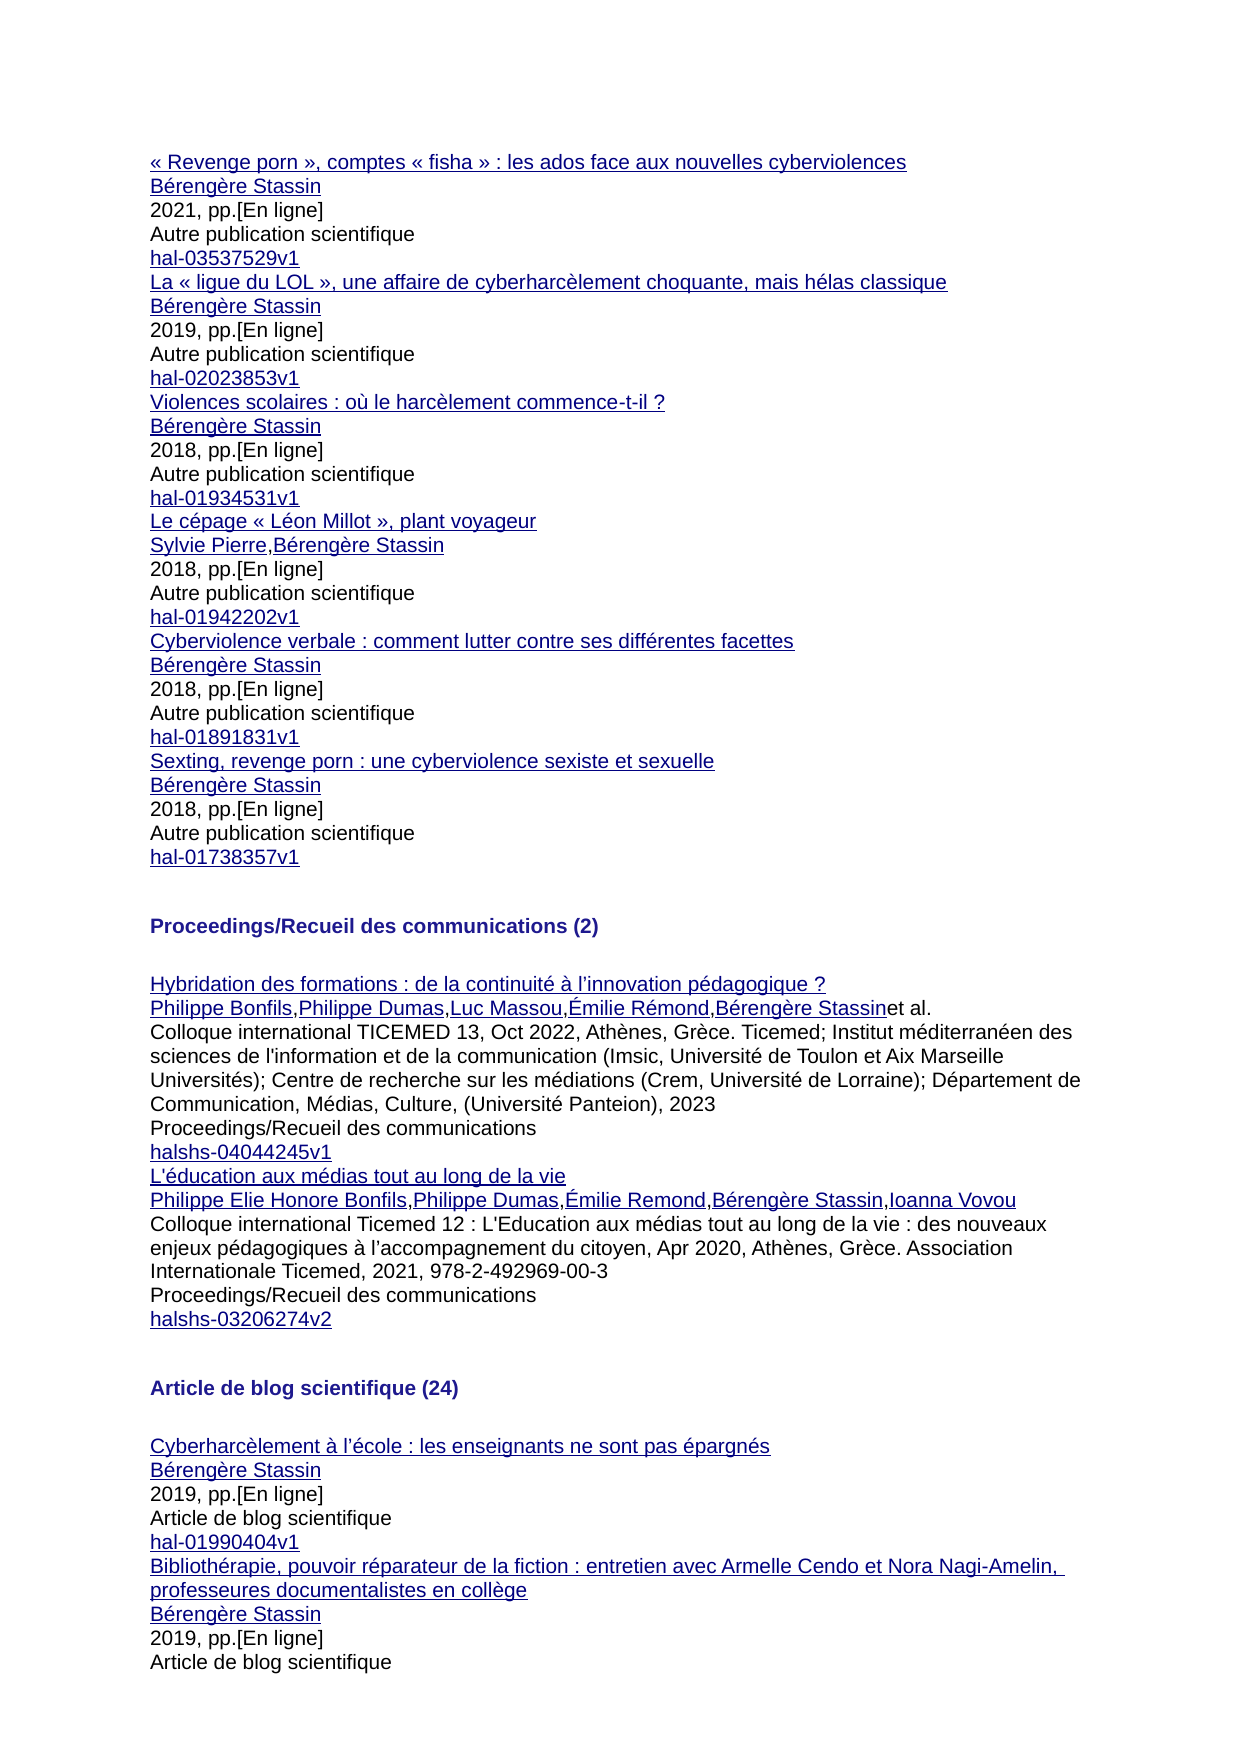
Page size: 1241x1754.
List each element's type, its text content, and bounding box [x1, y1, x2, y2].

table_header Hybridation des formations : de la continuité à l’innovation pédagogique ? Philippe Bonfils,Philippe Dumas,Luc Massou,Émilie Rémond,Bérengère Stassinet al. Colloque international TICEMED 13, Oct 2022, Athènes, Grèce. Ticemed; Institut méditerranéen des sciences de l'information et de la communication (Imsic, Université de Toulon et Aix Marseille Universités); Centre de recherche sur les médiations (Crem, Université de Lorraine); Département de Communication, Médias, Culture, (Université Panteion), 2023 Proceedings/Recueil des communications halshs-04044245v1 [150, 972, 1090, 1163]
table_cell La « ligue du LOL », une affaire de cyberharcèlement choquante, mais hélas classique Bérengère Stassin 2019, pp.[En ligne] Autre publication scientifique hal-02023853v1 [150, 270, 1090, 389]
table_cell Cyberviolence verbale : comment lutter contre ses différentes facettes Bérengère Stassin 2018, pp.[En ligne] Autre publication scientifique hal-01891831v1 [150, 629, 1090, 749]
subtitle Proceedings/Recueil des communications (2) [150, 913, 1090, 937]
table_cell Sexting, revenge porn : une cyberviolence sexiste et sexuelle Bérengère Stassin 2018, pp.[En ligne] Autre publication scientifique hal-01738357v1 [150, 749, 1090, 869]
table_cell Violences scolaires : où le harcèlement commence‑t‑il ? Bérengère Stassin 2018, pp.[En ligne] Autre publication scientifique hal-01934531v1 [150, 390, 1090, 509]
table_cell L'éducation aux médias tout au long de la vie Philippe Elie Honore Bonfils,Philippe Dumas,Émilie Remond,Bérengère Stassin,Ioanna Vovou Colloque international Ticemed 12 : L'Education aux médias tout au long de la vie : des nouveaux enjeux pédagogiques à l’accompagnement du citoyen, Apr 2020, Athènes, Grèce. Association Internationale Ticemed, 2021, 978-2-492969-00-3 Proceedings/Recueil des communications halshs-03206274v2 [150, 1164, 1090, 1331]
table_header Cyberharcèlement à l’école : les enseignants ne sont pas épargnés Bérengère Stassin 2019, pp.[En ligne] Article de blog scientifique hal-01990404v1 [150, 1434, 1090, 1554]
subtitle Article de blog scientifique (24) [150, 1376, 1090, 1400]
table_cell Le cépage « Léon Millot », plant voyageur Sylvie Pierre,Bérengère Stassin 2018, pp.[En ligne] Autre publication scientifique hal-01942202v1 [150, 509, 1090, 629]
table_cell Bibliothérapie, pouvoir réparateur de la fiction : entretien avec Armelle Cendo et Nora Nagi-Amelin, professeures documentalistes en collège Bérengère Stassin 2019, pp.[En ligne] Article de blog scientifique [150, 1554, 1090, 1674]
table_cell « Revenge porn », comptes « fisha » : les ados face aux nouvelles cyberviolences Bérengère Stassin 2021, pp.[En ligne] Autre publication scientifique hal-03537529v1 [150, 150, 1090, 270]
